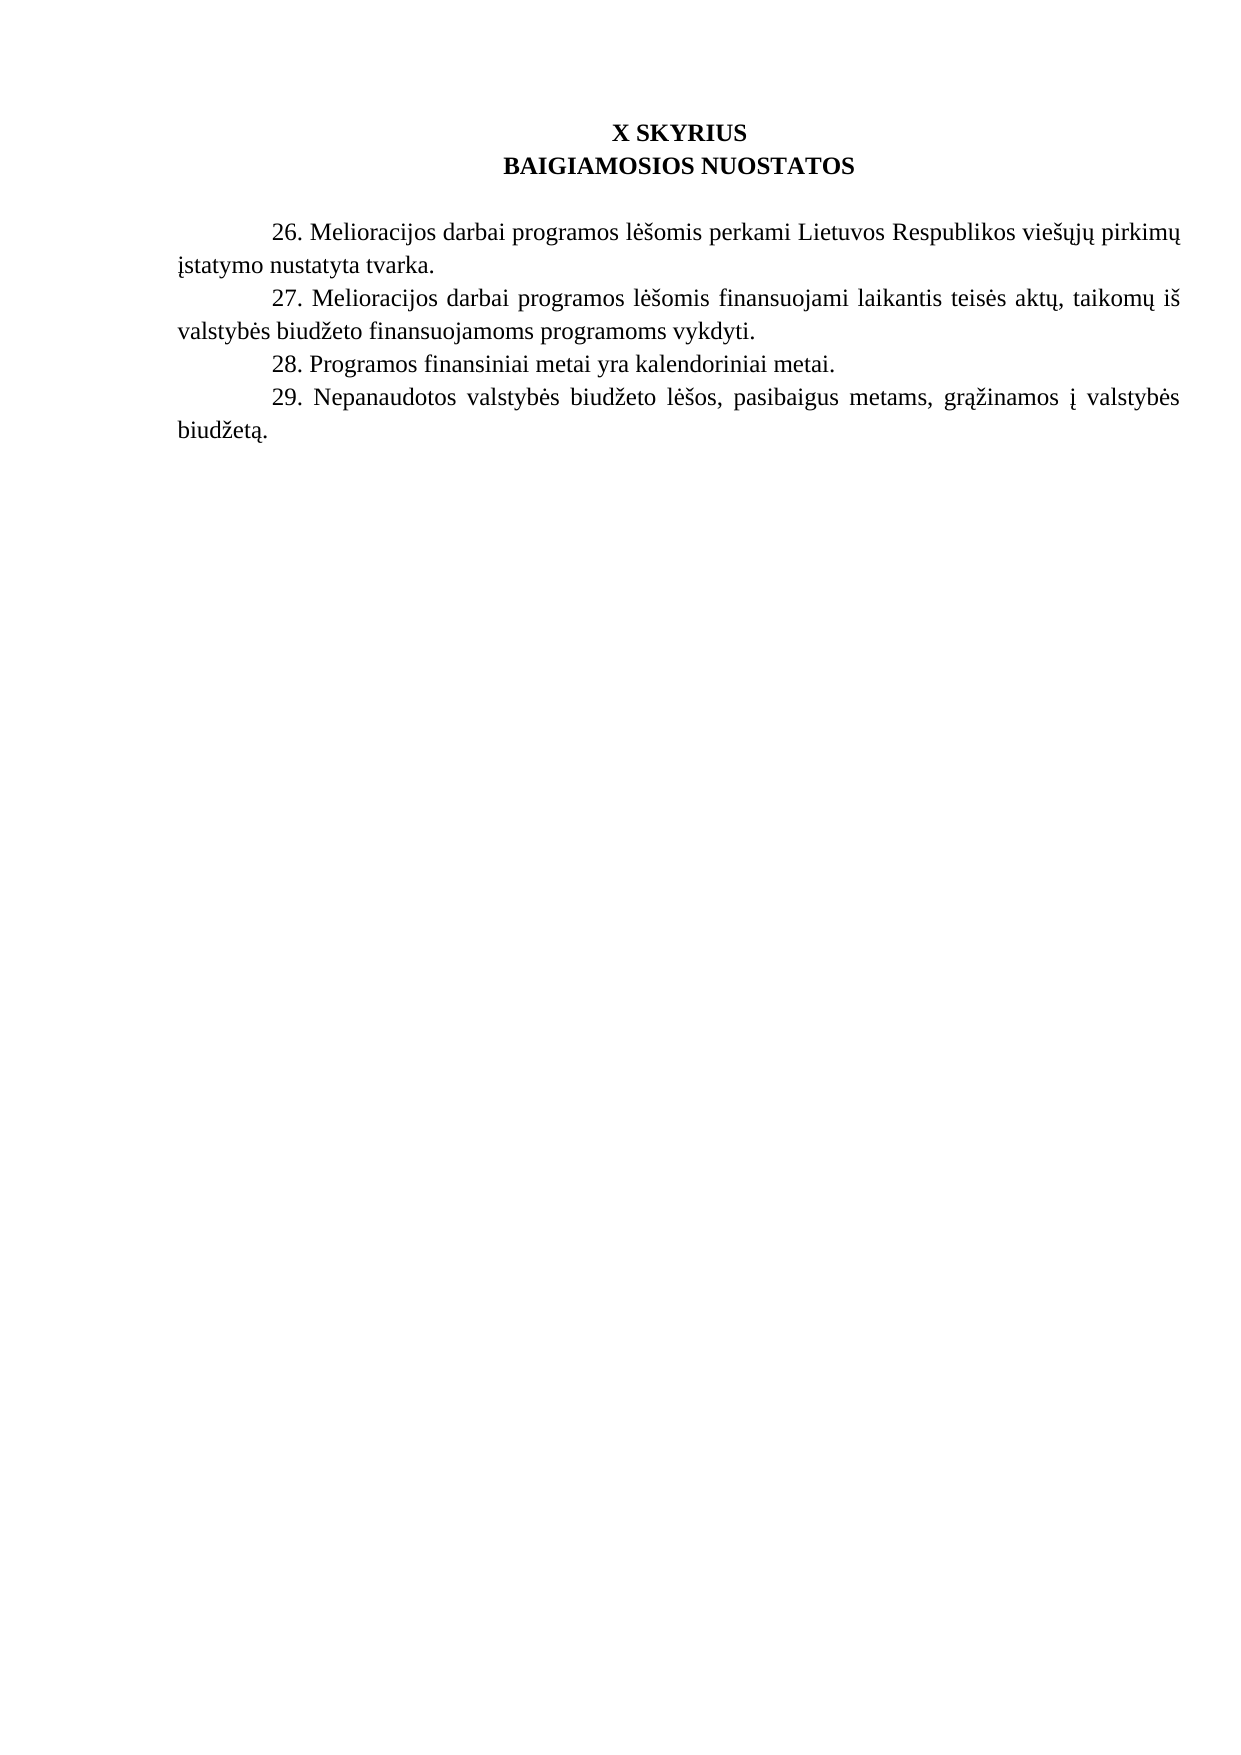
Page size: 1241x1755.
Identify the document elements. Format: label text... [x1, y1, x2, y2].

text 26. Melioracijos darbai programos lėšomis perkami Lietuvos Respublikos viešųjų pirkimų įstatymo nustatyta tvarka. [177, 217, 1181, 279]
text 29. Nepanaudotos valstybės biudžeto lėšos, pasibaigus metams, grąžinamos į valstybės biudžetą. [177, 382, 1181, 444]
text 28. Programos finansiniai metai yra kalendoriniai metai. [177, 349, 1181, 378]
text 27. Melioracijos darbai programos lėšomis finansuojami laikantis teisės aktų, taikomų iš valstybės biudžeto finansuojamoms programoms vykdyti. [177, 283, 1181, 345]
text BAIGIAMOSIOS NUOSTATOS [177, 151, 1181, 180]
text X SKYRIUS [177, 118, 1181, 147]
